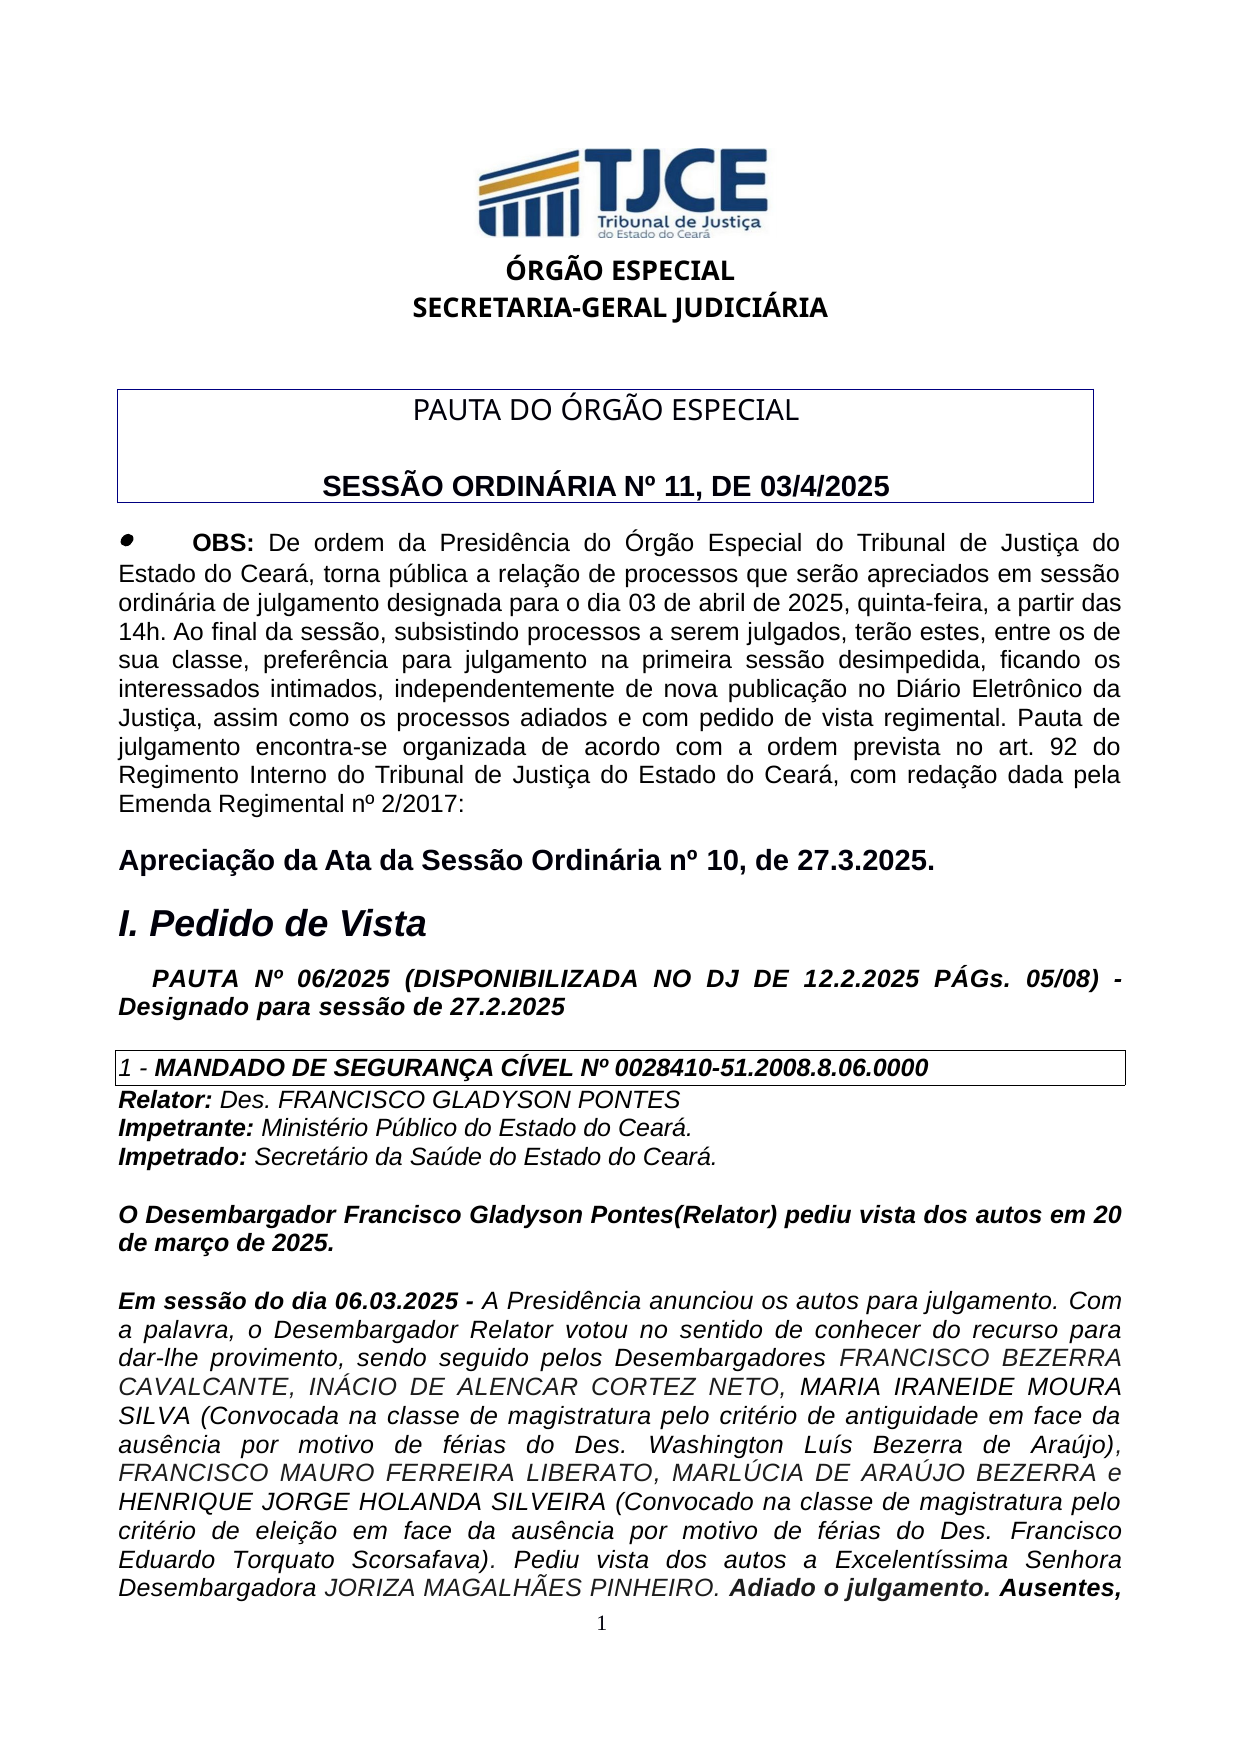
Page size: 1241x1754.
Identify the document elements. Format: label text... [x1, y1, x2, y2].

picture [469, 148, 777, 238]
list 1 - MANDADO DE SEGURANÇA CÍVEL Nº 0028410-51.2008.8.06.0000 [116, 1051, 1125, 1085]
list Impetrado: Secretário da Saúde do Estado do Ceará. [118, 1142, 1122, 1171]
text SECRETARIA-GERAL JUDICIÁRIA [118, 289, 1122, 326]
list O Desembargador Francisco Gladyson Pontes(Relator) pediu vista dos autos em 20 de março de 2025. [118, 1200, 1122, 1257]
text ÓRGÃO ESPECIAL [118, 252, 1122, 289]
list  PAUTA Nº 06/2025 (DISPONIBILIZADA NO DJ DE 12.2.2025 PÁGs. 05/08) - Designado para sessão de 27.2.2025 [118, 964, 1122, 1021]
list OBS: De ordem da Presidência do Órgão Especial do Tribunal de Justiça do Estado do Ceará, torna pública a relação de processos que serão apreciados em sessão ordinária de julgamento designada para o dia 03 de abril de 2025, quinta-feira, a partir das 14h. Ao final da sessão, subsistindo processos a serem julgados, terão estes, entre os de sua classe, preferência para julgamento na primeira sessão desimpedida, ficando os interessados intimados, independentemente de nova publicação no Diário Eletrônico da Justiça, assim como os processos adiados e com pedido de vista regimental. Pauta de julgamento encontra-se organizada de acordo com a ordem prevista no art. 92 do Regimento Interno do Tribunal de Justiça do Estado do Ceará, com redação dada pela Emenda Regimental nº 2/2017: [118, 528, 1122, 818]
text PAUTA DO ÓRGÃO ESPECIAL [118, 390, 1093, 429]
list Impetrante: Ministério Público do Estado do Ceará. [118, 1113, 1122, 1142]
list Relator: Des. FRANCISCO GLADYSON PONTES [118, 1086, 1122, 1113]
text Apreciação da Ata da Sessão Ordinária nº 10, de 27.3.2025. [118, 843, 1122, 876]
text Em sessão do dia 06.03.2025 - A Presidência anunciou os autos para julgamento. Com a palavra, o Desembargador Relator votou no sentido de conhecer do recurso para dar-lhe provimento, sendo seguido pelos Desembargadores FRANCISCO BEZERRA CAVALCANTE, INÁCIO DE ALENCAR CORTEZ NETO, MARIA IRANEIDE MOURA SILVA (Convocada na classe de magistratura pelo critério de antiguidade em face da ausência por motivo de férias do Des. Washington Luís Bezerra de Araújo), FRANCISCO MAURO FERREIRA LIBERATO, MARLÚCIA DE ARAÚJO BEZERRA e HENRIQUE JORGE HOLANDA SILVEIRA (Convocado na classe de magistratura pelo critério de eleição em face da ausência por motivo de férias do Des. Francisco Eduardo Torquato Scorsafava). Pediu vista dos autos a Excelentíssima Senhora Desembargadora JORIZA MAGALHÃES PINHEIRO. Adiado o julgamento. Ausentes, [118, 1286, 1122, 1602]
text I. Pedido de Vista [118, 901, 1122, 944]
text Sessão ordinária nº 11, de 03/4/2025 [118, 468, 1093, 502]
